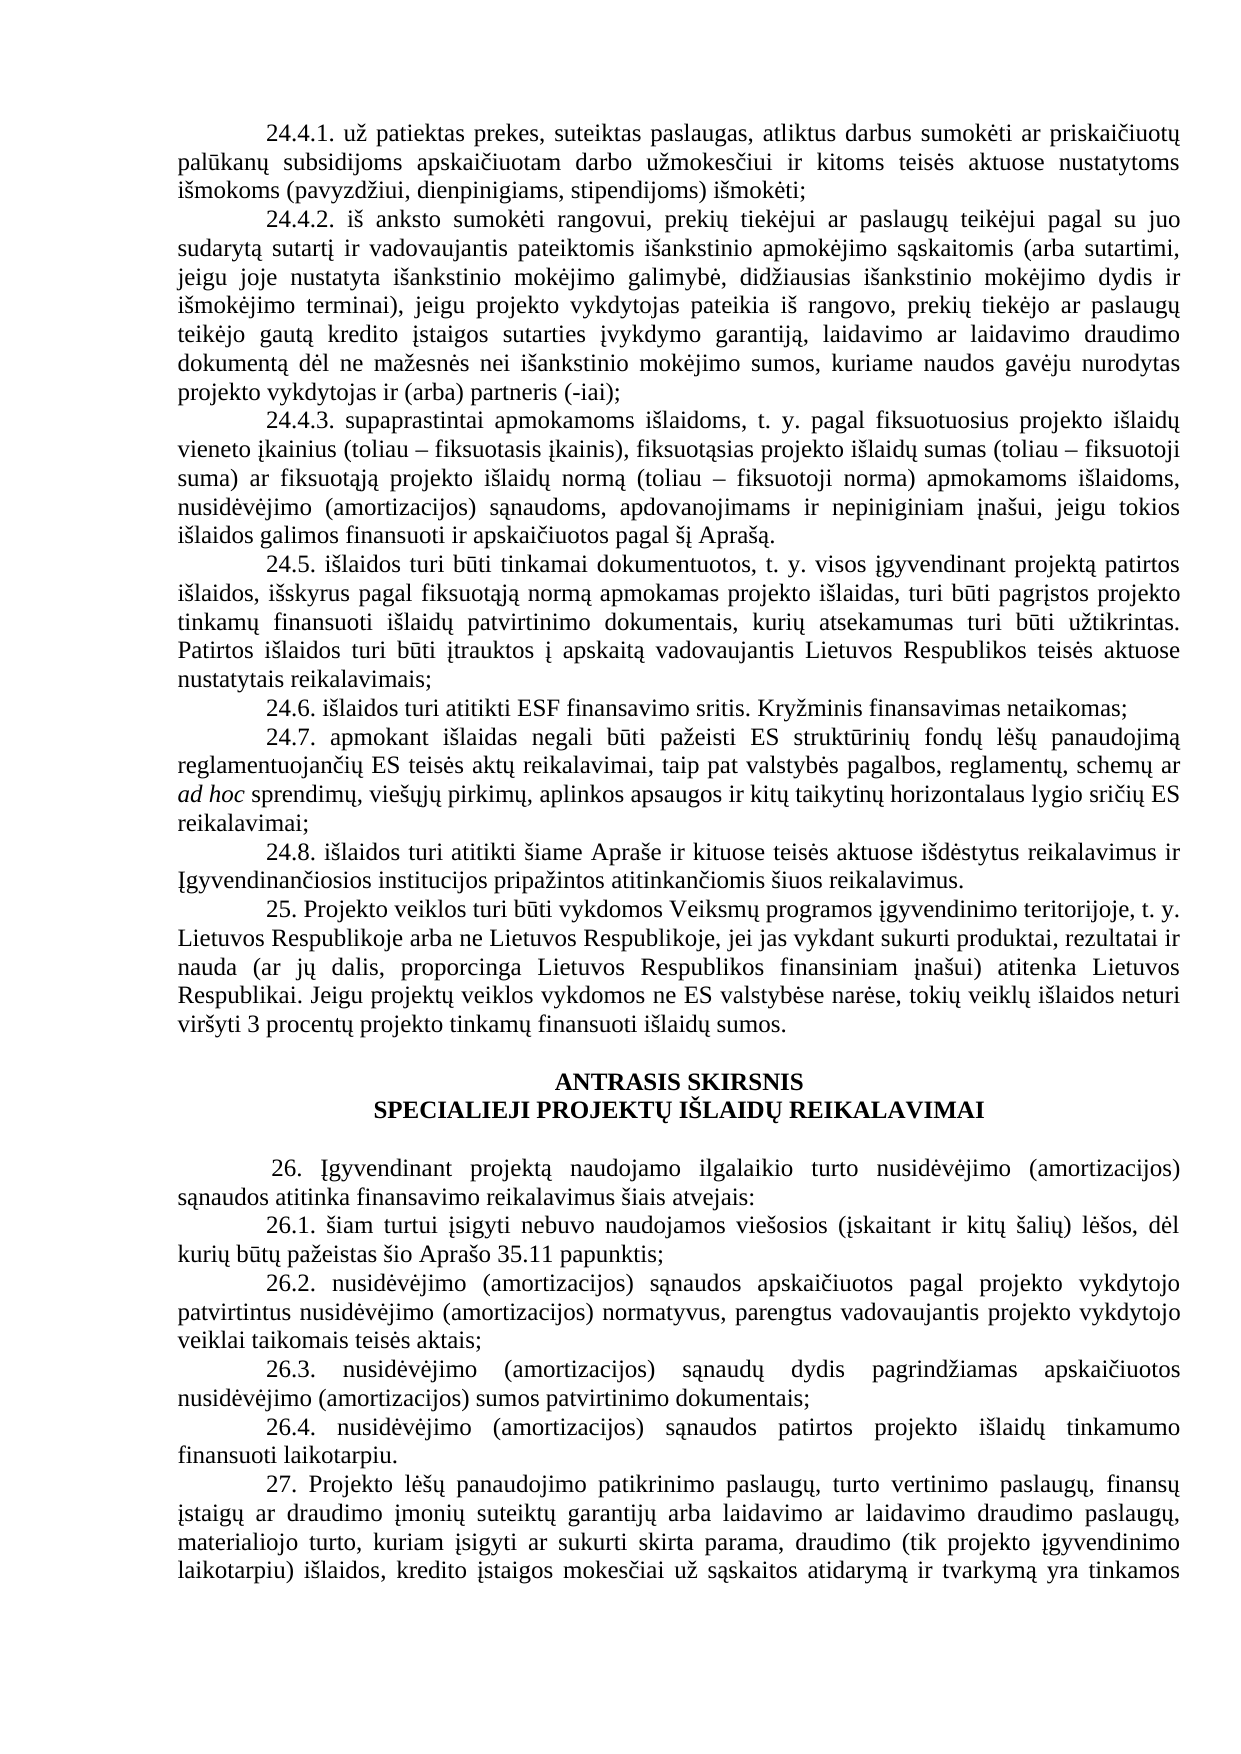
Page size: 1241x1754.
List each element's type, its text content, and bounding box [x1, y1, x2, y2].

text 24.4.1. už patiektas prekes, suteiktas paslaugas, atliktus darbus sumokėti ar priskaičiuotų palūkanų subsidijoms apskaičiuotam darbo užmokesčiui ir kitoms teisės aktuose nustatytoms išmokoms (pavyzdžiui, dienpinigiams, stipendijoms) išmokėti; [177, 118, 1181, 204]
text 24.7. apmokant išlaidas negali būti pažeisti ES struktūrinių fondų lėšų panaudojimą reglamentuojančių ES teisės aktų reikalavimai, taip pat valstybės pagalbos, reglamentų, schemų ar ad hoc sprendimų, viešųjų pirkimų, aplinkos apsaugos ir kitų taikytinų horizontalaus lygio sričių ES reikalavimai; [177, 722, 1181, 837]
text SPECIALIEJI PROJEKTŲ IŠLAIDŲ REIKALAVIMAI [177, 1096, 1181, 1124]
text 26.3. nusidėvėjimo (amortizacijos) sąnaudų dydis pagrindžiamas apskaičiuotos nusidėvėjimo (amortizacijos) sumos patvirtinimo dokumentais; [177, 1354, 1181, 1412]
text 24.8. išlaidos turi atitikti šiame Apraše ir kituose teisės aktuose išdėstytus reikalavimus ir Įgyvendinančiosios institucijos pripažintos atitinkančiomis šiuos reikalavimus. [177, 837, 1181, 894]
text 24.4.2. iš anksto sumokėti rangovui, prekių tiekėjui ar paslaugų teikėjui pagal su juo sudarytą sutartį ir vadovaujantis pateiktomis išankstinio apmokėjimo sąskaitomis (arba sutartimi, jeigu joje nustatyta išankstinio mokėjimo galimybė, didžiausias išankstinio mokėjimo dydis ir išmokėjimo terminai), jeigu projekto vykdytojas pateikia iš rangovo, prekių tiekėjo ar paslaugų teikėjo gautą kredito įstaigos sutarties įvykdymo garantiją, laidavimo ar laidavimo draudimo dokumentą dėl ne mažesnės nei išankstinio mokėjimo sumos, kuriame naudos gavėju nurodytas projekto vykdytojas ir (arba) partneris (-iai); [177, 204, 1181, 406]
text 26. Įgyvendinant projektą naudojamo ilgalaikio turto nusidėvėjimo (amortizacijos) sąnaudos atitinka finansavimo reikalavimus šiais atvejais: [177, 1153, 1181, 1211]
text 24.5. išlaidos turi būti tinkamai dokumentuotos, t. y. visos įgyvendinant projektą patirtos išlaidos, išskyrus pagal fiksuotąją normą apmokamas projekto išlaidas, turi būti pagrįstos projekto tinkamų finansuoti išlaidų patvirtinimo dokumentais, kurių atsekamumas turi būti užtikrintas. Patirtos išlaidos turi būti įtrauktos į apskaitą vadovaujantis Lietuvos Respublikos teisės aktuose nustatytais reikalavimais; [177, 549, 1181, 693]
text 26.2. nusidėvėjimo (amortizacijos) sąnaudos apskaičiuotos pagal projekto vykdytojo patvirtintus nusidėvėjimo (amortizacijos) normatyvus, parengtus vadovaujantis projekto vykdytojo veiklai taikomais teisės aktais; [177, 1268, 1181, 1354]
text 26.1. šiam turtui įsigyti nebuvo naudojamos viešosios (įskaitant ir kitų šalių) lėšos, dėl kurių būtų pažeistas šio Aprašo 35.11 papunktis; [177, 1211, 1181, 1268]
text 27. Projekto lėšų panaudojimo patikrinimo paslaugų, turto vertinimo paslaugų, finansų įstaigų ar draudimo įmonių suteiktų garantijų arba laidavimo ar laidavimo draudimo paslaugų, materialiojo turto, kuriam įsigyti ar sukurti skirta parama, draudimo (tik projekto įgyvendinimo laikotarpiu) išlaidos, kredito įstaigos mokesčiai už sąskaitos atidarymą ir tvarkymą yra tinkamos [177, 1469, 1181, 1584]
text 26.4. nusidėvėjimo (amortizacijos) sąnaudos patirtos projekto išlaidų tinkamumo finansuoti laikotarpiu. [177, 1412, 1181, 1469]
text ANTRASIS SKIRSNIS [177, 1067, 1181, 1096]
text 25. Projekto veiklos turi būti vykdomos Veiksmų programos įgyvendinimo teritorijoje, t. y. Lietuvos Respublikoje arba ne Lietuvos Respublikoje, jei jas vykdant sukurti produktai, rezultatai ir nauda (ar jų dalis, proporcinga Lietuvos Respublikos finansiniam įnašui) atitenka Lietuvos Respublikai. Jeigu projektų veiklos vykdomos ne ES valstybėse narėse, tokių veiklų išlaidos neturi viršyti 3 procentų projekto tinkamų finansuoti išlaidų sumos. [177, 894, 1181, 1038]
text 24.4.3. supaprastintai apmokamoms išlaidoms, t. y. pagal fiksuotuosius projekto išlaidų vieneto įkainius (toliau – fiksuotasis įkainis), fiksuotąsias projekto išlaidų sumas (toliau – fiksuotoji suma) ar fiksuotąją projekto išlaidų normą (toliau – fiksuotoji norma) apmokamoms išlaidoms, nusidėvėjimo (amortizacijos) sąnaudoms, apdovanojimams ir nepiniginiam įnašui, jeigu tokios išlaidos galimos finansuoti ir apskaičiuotos pagal šį Aprašą. [177, 406, 1181, 549]
text 24.6. išlaidos turi atitikti ESF finansavimo sritis. Kryžminis finansavimas netaikomas; [177, 693, 1181, 722]
